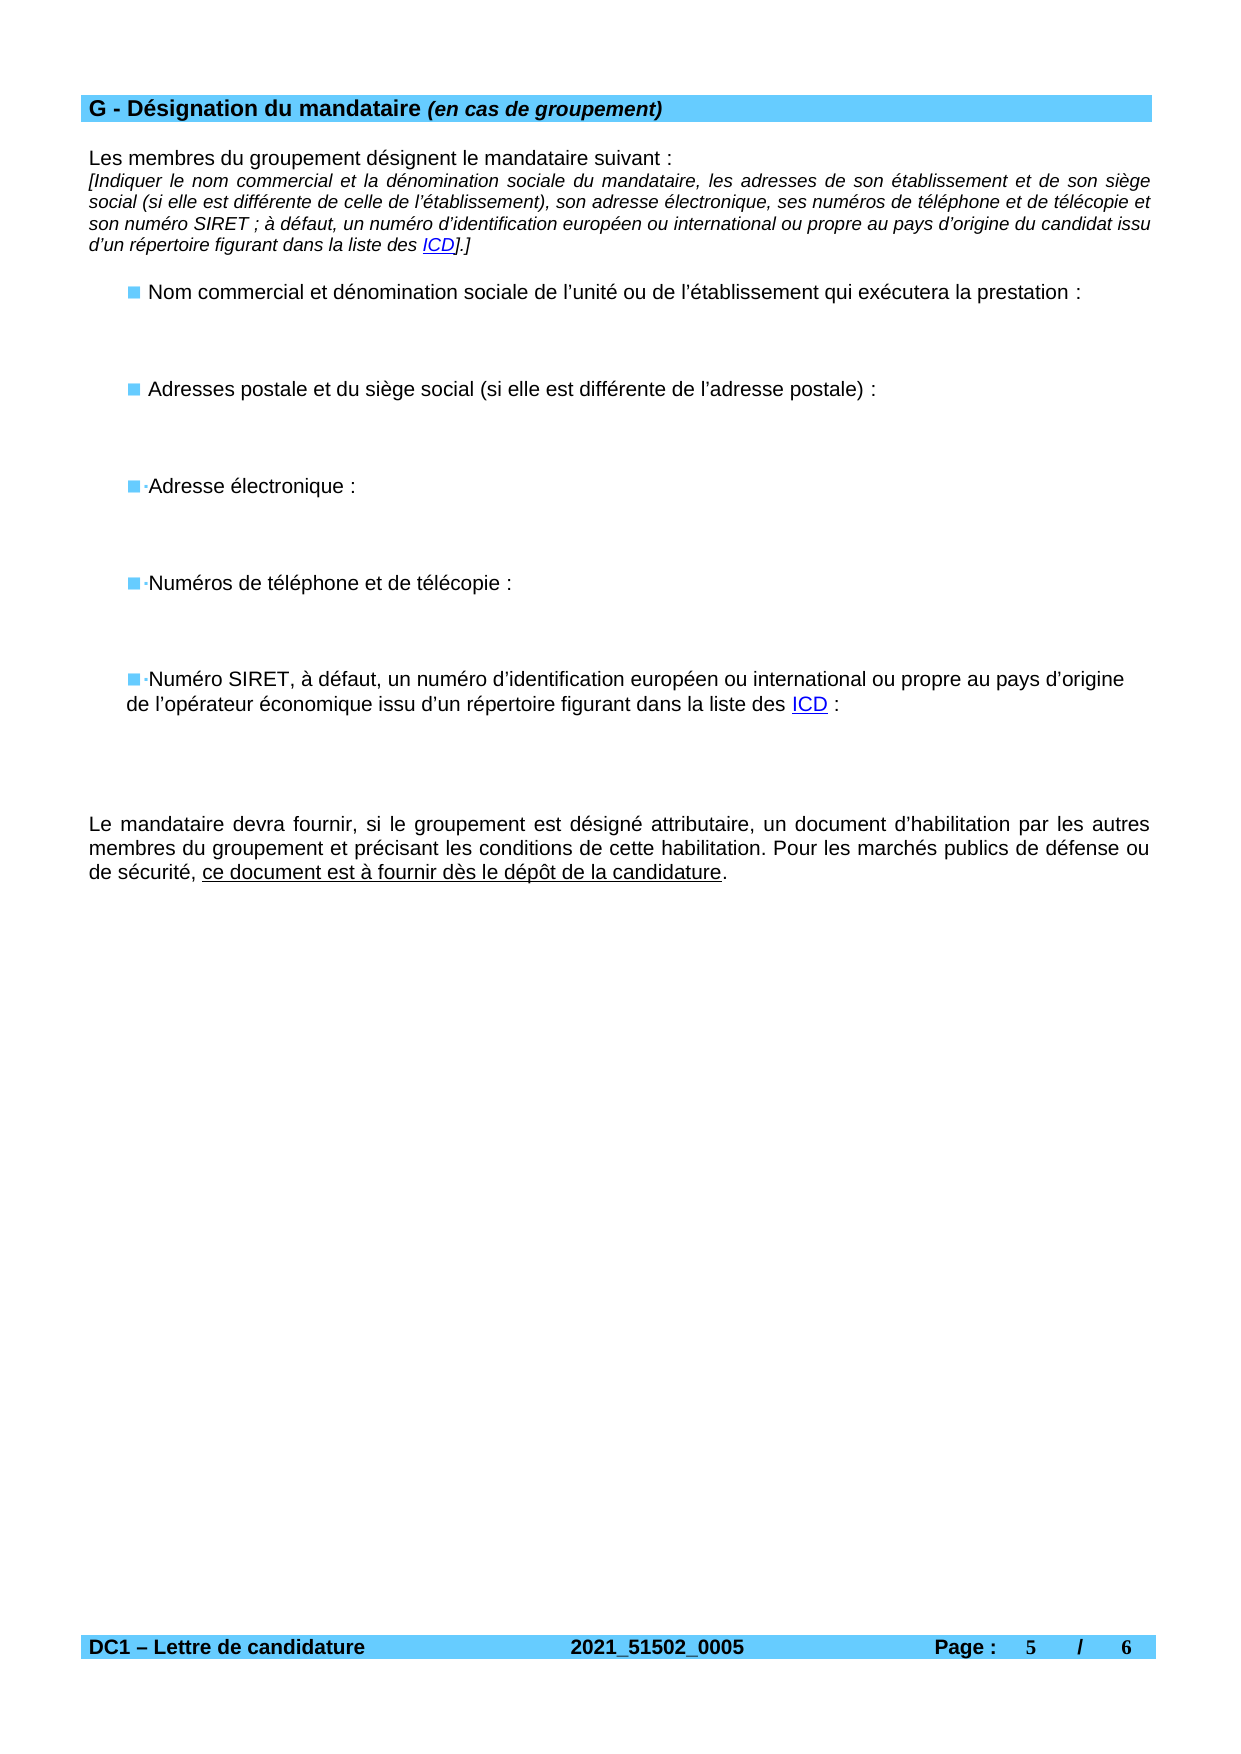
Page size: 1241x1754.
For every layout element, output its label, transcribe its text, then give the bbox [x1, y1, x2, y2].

table_header G - Désignation du mandataire (en cas de groupement) [81, 95, 1152, 122]
text  Nom commercial et dénomination sociale de l’unité ou de l’établissement qui exécutera la prestation : [126, 280, 1152, 305]
text Numéro SIRET, à défaut, un numéro d’identification européen ou international ou propre au pays d’origine de l’opérateur économique issu d’un répertoire figurant dans la liste des ICD : [126, 667, 1152, 716]
text Les membres du groupement désignent le mandataire suivant : [89, 146, 1152, 169]
text [Indiquer le nom commercial et la dénomination sociale du mandataire, les adresses de son établissement et de son siège social (si elle est différente de celle de l’établissement), son adresse électronique, ses numéros de téléphone et de télécopie et son numéro SIRET ; à défaut, un numéro d’identification européen ou international ou propre au pays d’origine du candidat issu d’un répertoire figurant dans la liste des ICD].] [89, 169, 1152, 256]
text Le mandataire devra fournir, si le groupement est désigné attributaire, un document d’habilitation par les autres membres du groupement et précisant les conditions de cette habilitation. Pour les marchés publics de défense ou de sécurité, ce document est à fournir dès le dépôt de la candidature. [89, 812, 1152, 884]
text Adresse électronique : [126, 473, 1152, 498]
text Numéros de téléphone et de télécopie : [126, 570, 1152, 595]
text  Adresses postale et du siège social (si elle est différente de l’adresse postale) : [126, 377, 1152, 402]
